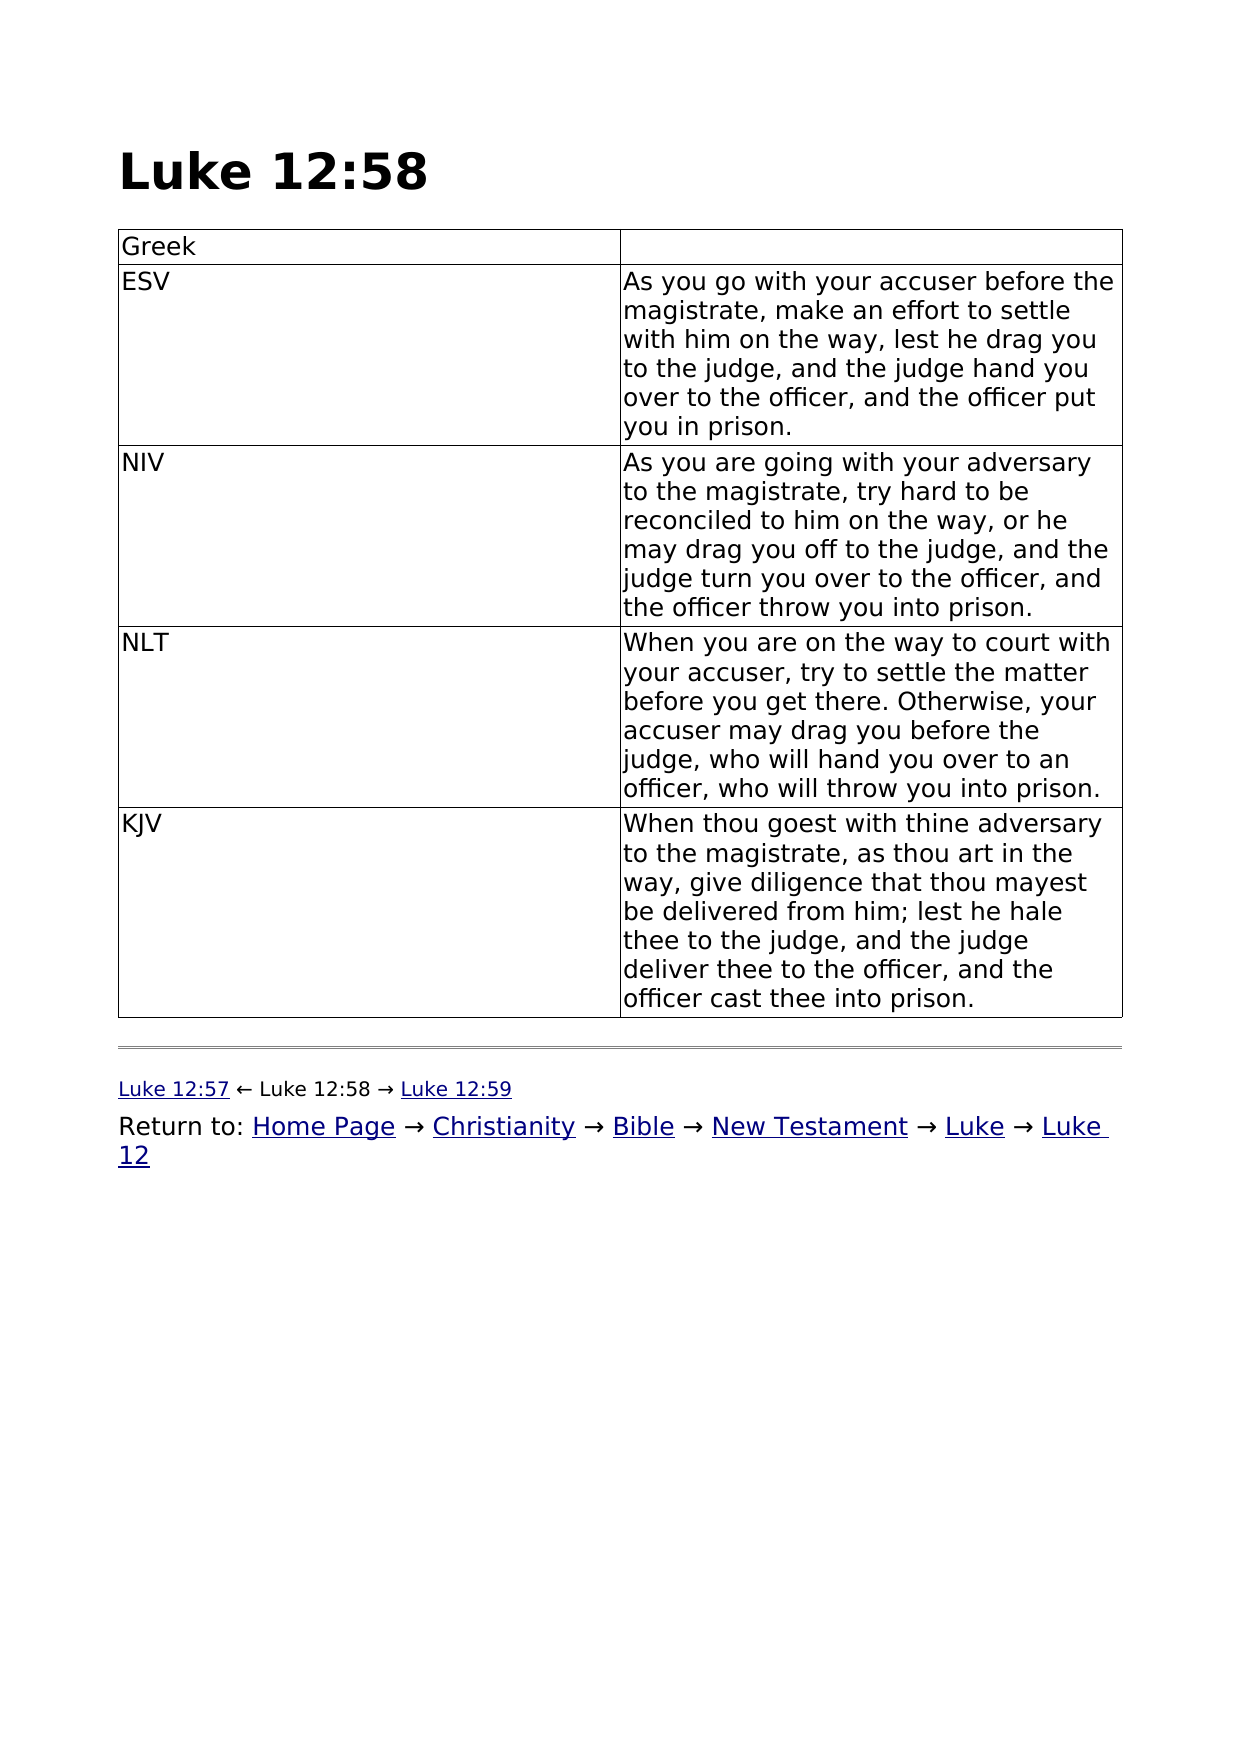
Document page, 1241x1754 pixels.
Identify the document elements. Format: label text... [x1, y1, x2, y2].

subtitle Luke 12:58 [118, 143, 1122, 201]
table_cell When you are on the way to court with your accuser, try to settle the matter before you get there. Otherwise, your accuser may drag you before the judge, who will hand you over to an officer, who will throw you into prison. [621, 627, 1122, 807]
table_cell NLT [119, 627, 620, 807]
table_cell NIV [119, 446, 620, 626]
table_cell When thou goest with thine adversary to the magistrate, as thou art in the way, give diligence that thou mayest be delivered from him; lest he hale thee to the judge, and the judge deliver thee to the officer, and the officer cast thee into prison. [621, 808, 1122, 1017]
table_cell KJV [119, 808, 620, 1017]
table_cell As you go with your accuser before the magistrate, make an effort to settle with him on the way, lest he drag you to the judge, and the judge hand you over to the officer, and the officer put you in prison. [621, 265, 1122, 445]
table_header [621, 230, 1122, 264]
text Return to: Home Page → Christianity → Bible → New Testament → Luke → Luke 12 [118, 1112, 1122, 1170]
table_cell ESV [119, 265, 620, 445]
table_header Greek [119, 230, 620, 264]
table_cell As you are going with your adversary to the magistrate, try hard to be reconciled to him on the way, or he may drag you off to the judge, and the judge turn you over to the officer, and the officer throw you into prison. [621, 446, 1122, 626]
text Luke 12:57 ← Luke 12:58 → Luke 12:59 [118, 1078, 1122, 1112]
